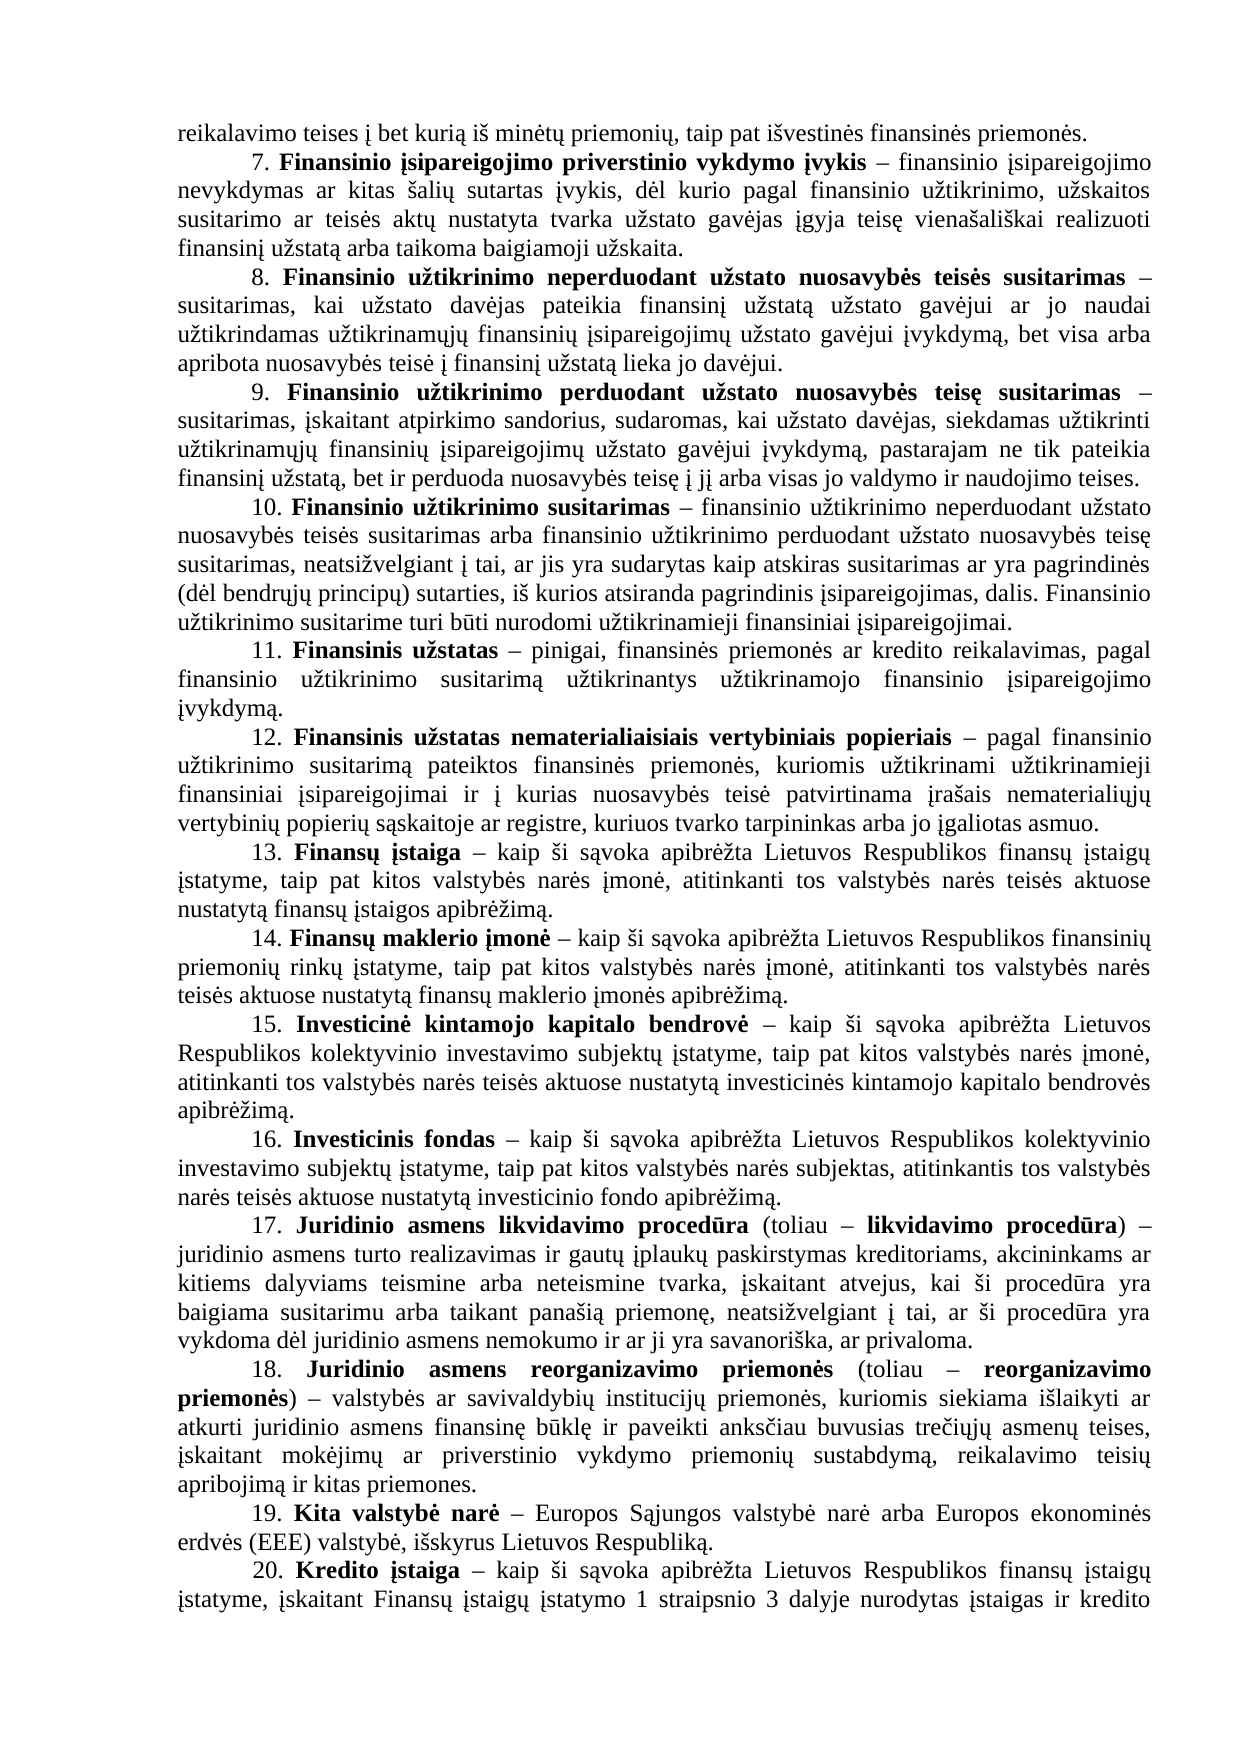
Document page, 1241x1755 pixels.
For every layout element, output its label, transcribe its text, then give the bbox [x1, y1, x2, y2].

text 15. Investicinė kintamojo kapitalo bendrovė – kaip ši sąvoka apibrėžta Lietuvos Respublikos kolektyvinio investavimo subjektų įstatyme, taip pat kitos valstybės narės įmonė, atitinkanti tos valstybės narės teisės aktuose nustatytą investicinės kintamojo kapitalo bendrovės apibrėžimą. [177, 1009, 1152, 1124]
text 20. Kredito įstaiga – kaip ši sąvoka apibrėžta Lietuvos Respublikos finansų įstaigų įstatyme, įskaitant Finansų įstaigų įstatymo 1 straipsnio 3 dalyje nurodytas įstaigas ir kredito [177, 1556, 1152, 1613]
text 18. Juridinio asmens reorganizavimo priemonės (toliau – reorganizavimo priemonės) – valstybės ar savivaldybių institucijų priemonės, kuriomis siekiama išlaikyti ar atkurti juridinio asmens finansinę būklę ir paveikti anksčiau buvusias trečiųjų asmenų teises, įskaitant mokėjimų ar priverstinio vykdymo priemonių sustabdymą, reikalavimo teisių apribojimą ir kitas priemones. [177, 1354, 1152, 1498]
text 17. Juridinio asmens likvidavimo procedūra (toliau – likvidavimo procedūra) – juridinio asmens turto realizavimas ir gautų įplaukų paskirstymas kreditoriams, akcininkams ar kitiems dalyviams teismine arba neteismine tvarka, įskaitant atvejus, kai ši procedūra yra baigiama susitarimu arba taikant panašią priemonę, neatsižvelgiant į tai, ar ši procedūra yra vykdoma dėl juridinio asmens nemokumo ir ar ji yra savanoriška, ar privaloma. [177, 1211, 1152, 1354]
text 13. Finansų įstaiga – kaip ši sąvoka apibrėžta Lietuvos Respublikos finansų įstaigų įstatyme, taip pat kitos valstybės narės įmonė, atitinkanti tos valstybės narės teisės aktuose nustatytą finansų įstaigos apibrėžimą. [177, 837, 1152, 923]
text 12. Finansinis užstatas nematerialiaisiais vertybiniais popieriais – pagal finansinio užtikrinimo susitarimą pateiktos finansinės priemonės, kuriomis užtikrinami užtikrinamieji finansiniai įsipareigojimai ir į kurias nuosavybės teisė patvirtinama įrašais nematerialiųjų vertybinių popierių sąskaitoje ar registre, kuriuos tvarko tarpininkas arba jo įgaliotas asmuo. [177, 722, 1152, 837]
text 7. Finansinio įsipareigojimo priverstinio vykdymo įvykis – finansinio įsipareigojimo nevykdymas ar kitas šalių sutartas įvykis, dėl kurio pagal finansinio užtikrinimo, užskaitos susitarimo ar teisės aktų nustatyta tvarka užstato gavėjas įgyja teisę vienašališkai realizuoti finansinį užstatą arba taikoma baigiamoji užskaita. [177, 147, 1152, 262]
text 8. Finansinio užtikrinimo neperduodant užstato nuosavybės teisės susitarimas – susitarimas, kai užstato davėjas pateikia finansinį užstatą užstato gavėjui ar jo naudai užtikrindamas užtikrinamųjų finansinių įsipareigojimų užstato gavėjui įvykdymą, bet visa arba apribota nuosavybės teisė į finansinį užstatą lieka jo davėjui. [177, 262, 1152, 377]
text 9. Finansinio užtikrinimo perduodant užstato nuosavybės teisę susitarimas – susitarimas, įskaitant atpirkimo sandorius, sudaromas, kai užstato davėjas, siekdamas užtikrinti užtikrinamųjų finansinių įsipareigojimų užstato gavėjui įvykdymą, pastarajam ne tik pateikia finansinį užstatą, bet ir perduoda nuosavybės teisę į jį arba visas jo valdymo ir naudojimo teises. [177, 377, 1152, 492]
text 10. Finansinio užtikrinimo susitarimas – finansinio užtikrinimo neperduodant užstato nuosavybės teisės susitarimas arba finansinio užtikrinimo perduodant užstato nuosavybės teisę susitarimas, neatsižvelgiant į tai, ar jis yra sudarytas kaip atskiras susitarimas ar yra pagrindinės (dėl bendrųjų principų) sutarties, iš kurios atsiranda pagrindinis įsipareigojimas, dalis. Finansinio užtikrinimo susitarime turi būti nurodomi užtikrinamieji finansiniai įsipareigojimai. [177, 492, 1152, 636]
text 16. Investicinis fondas – kaip ši sąvoka apibrėžta Lietuvos Respublikos kolektyvinio investavimo subjektų įstatyme, taip pat kitos valstybės narės subjektas, atitinkantis tos valstybės narės teisės aktuose nustatytą investicinio fondo apibrėžimą. [177, 1124, 1152, 1211]
text reikalavimo teises į bet kurią iš minėtų priemonių, taip pat išvestinės finansinės priemonės. [177, 118, 1152, 147]
text 11. Finansinis užstatas – pinigai, finansinės priemonės ar kredito reikalavimas, pagal finansinio užtikrinimo susitarimą užtikrinantys užtikrinamojo finansinio įsipareigojimo įvykdymą. [177, 636, 1152, 722]
text 19. Kita valstybė narė – Europos Sąjungos valstybė narė arba Europos ekonominės erdvės (EEE) valstybė, išskyrus Lietuvos Respubliką. [177, 1498, 1152, 1556]
text 14. Finansų maklerio įmonė – kaip ši sąvoka apibrėžta Lietuvos Respublikos finansinių priemonių rinkų įstatyme, taip pat kitos valstybės narės įmonė, atitinkanti tos valstybės narės teisės aktuose nustatytą finansų maklerio įmonės apibrėžimą. [177, 923, 1152, 1009]
